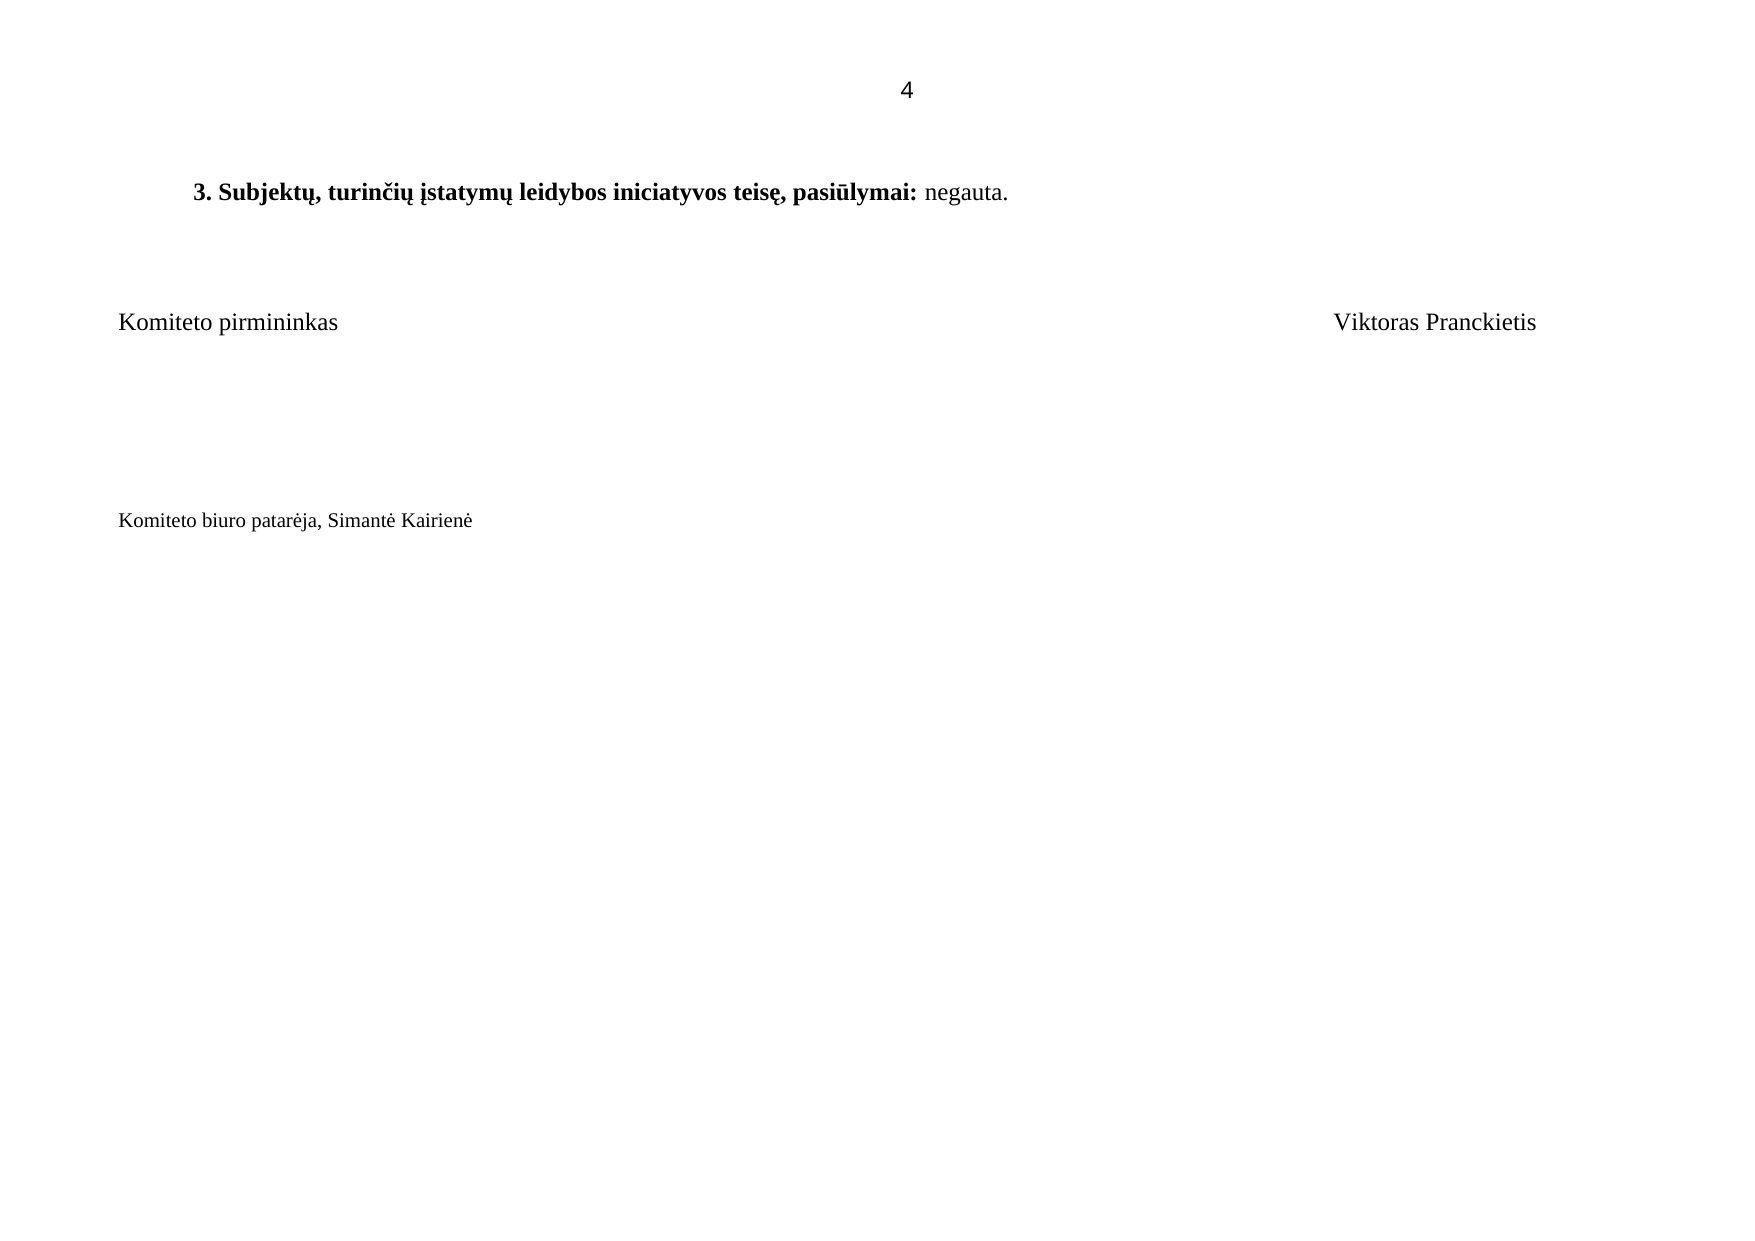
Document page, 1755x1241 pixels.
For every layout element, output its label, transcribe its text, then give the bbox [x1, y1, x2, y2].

text Komiteto biuro patarėja, Simantė Kairienė [118, 508, 1695, 532]
text Komiteto pirmininkas Viktoras Pranckietis [118, 307, 1695, 335]
text 3. Subjektų, turinčių įstatymų leidybos iniciatyvos teisę, pasiūlymai: negauta. [118, 177, 1695, 206]
